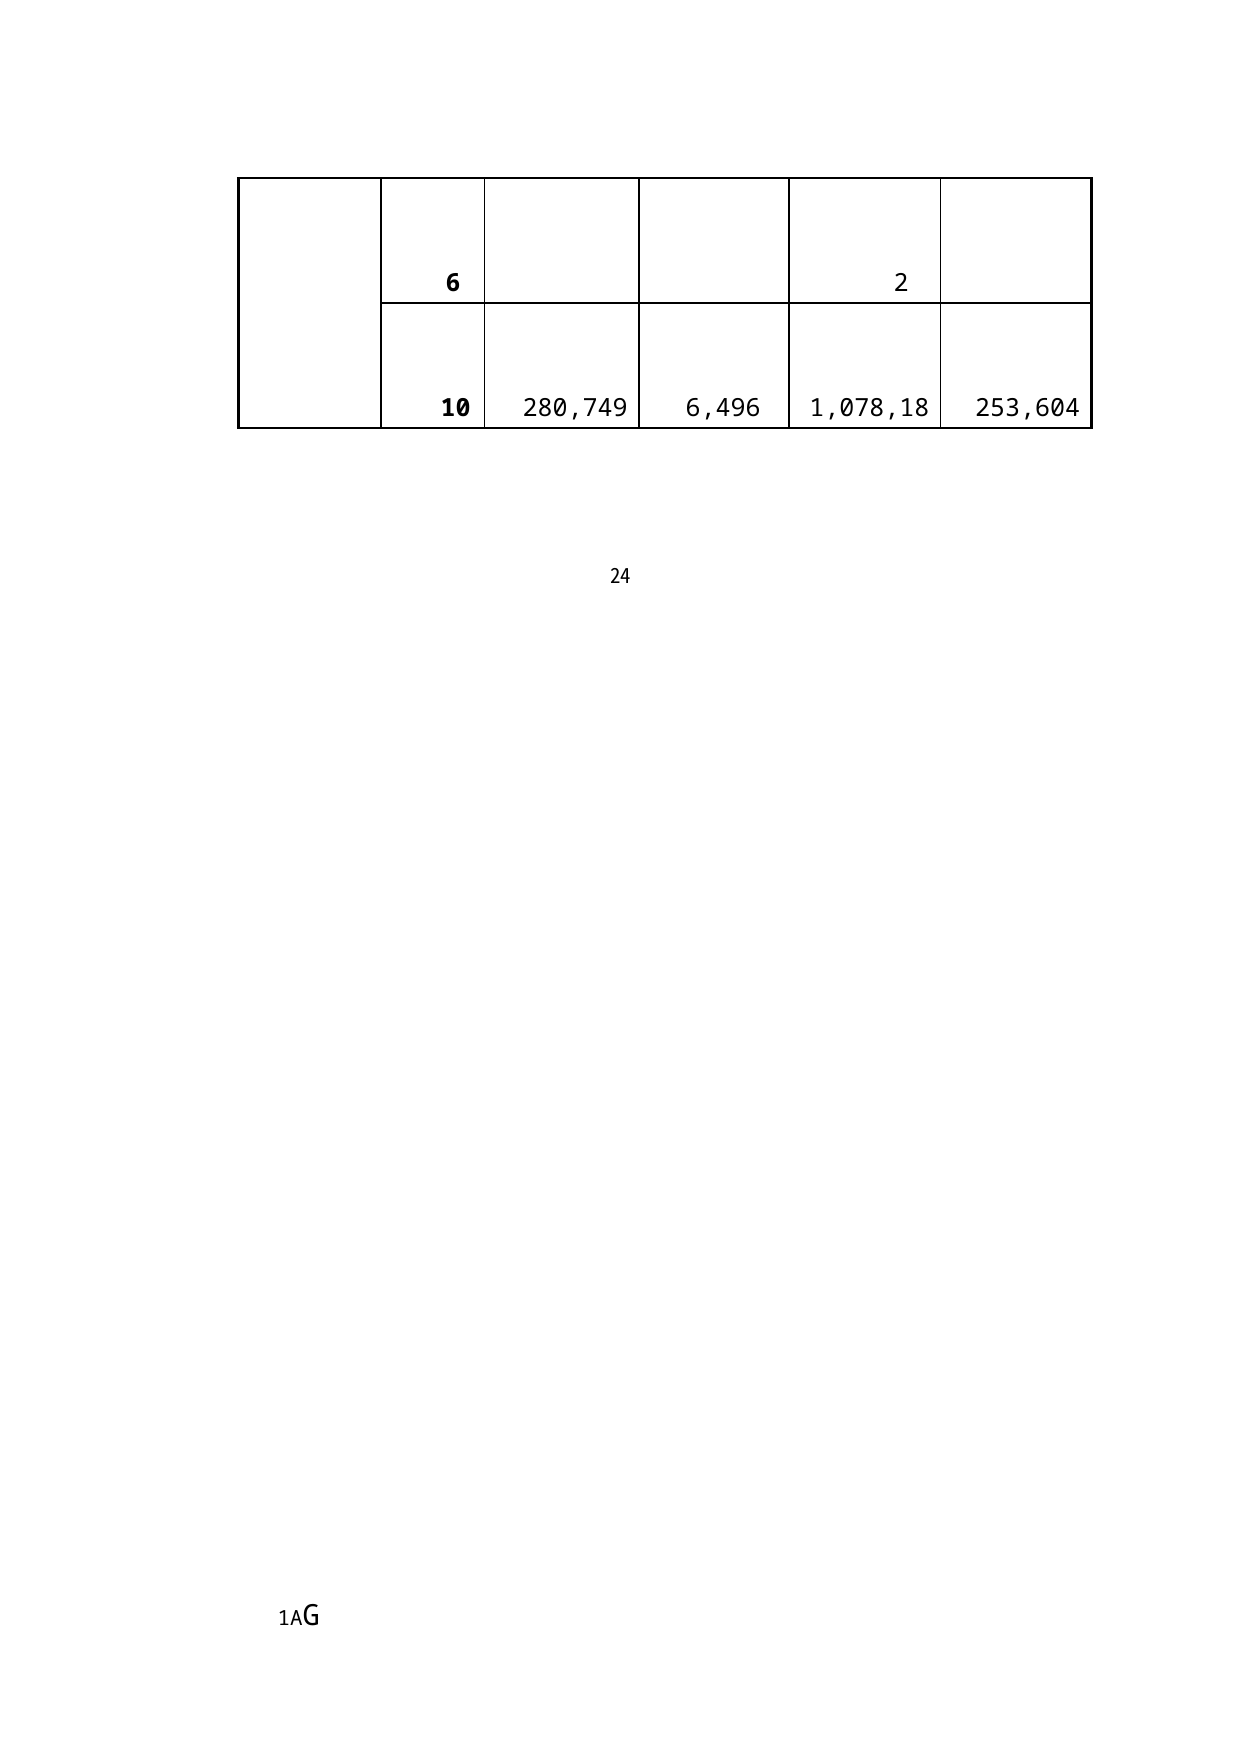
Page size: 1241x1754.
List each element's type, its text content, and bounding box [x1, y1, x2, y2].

table_cell 2 [790, 179, 940, 302]
table_cell [941, 179, 1090, 302]
table_cell 6 [382, 179, 484, 302]
table_cell 253,604 [941, 304, 1090, 427]
table_cell 280,749 [485, 304, 638, 427]
table_cell 10 [382, 304, 484, 427]
table_cell [240, 179, 380, 427]
table_cell 1,078,18 [790, 304, 940, 427]
table_cell 6,496 [640, 304, 788, 427]
table_cell [640, 179, 788, 302]
table_cell [485, 179, 638, 302]
